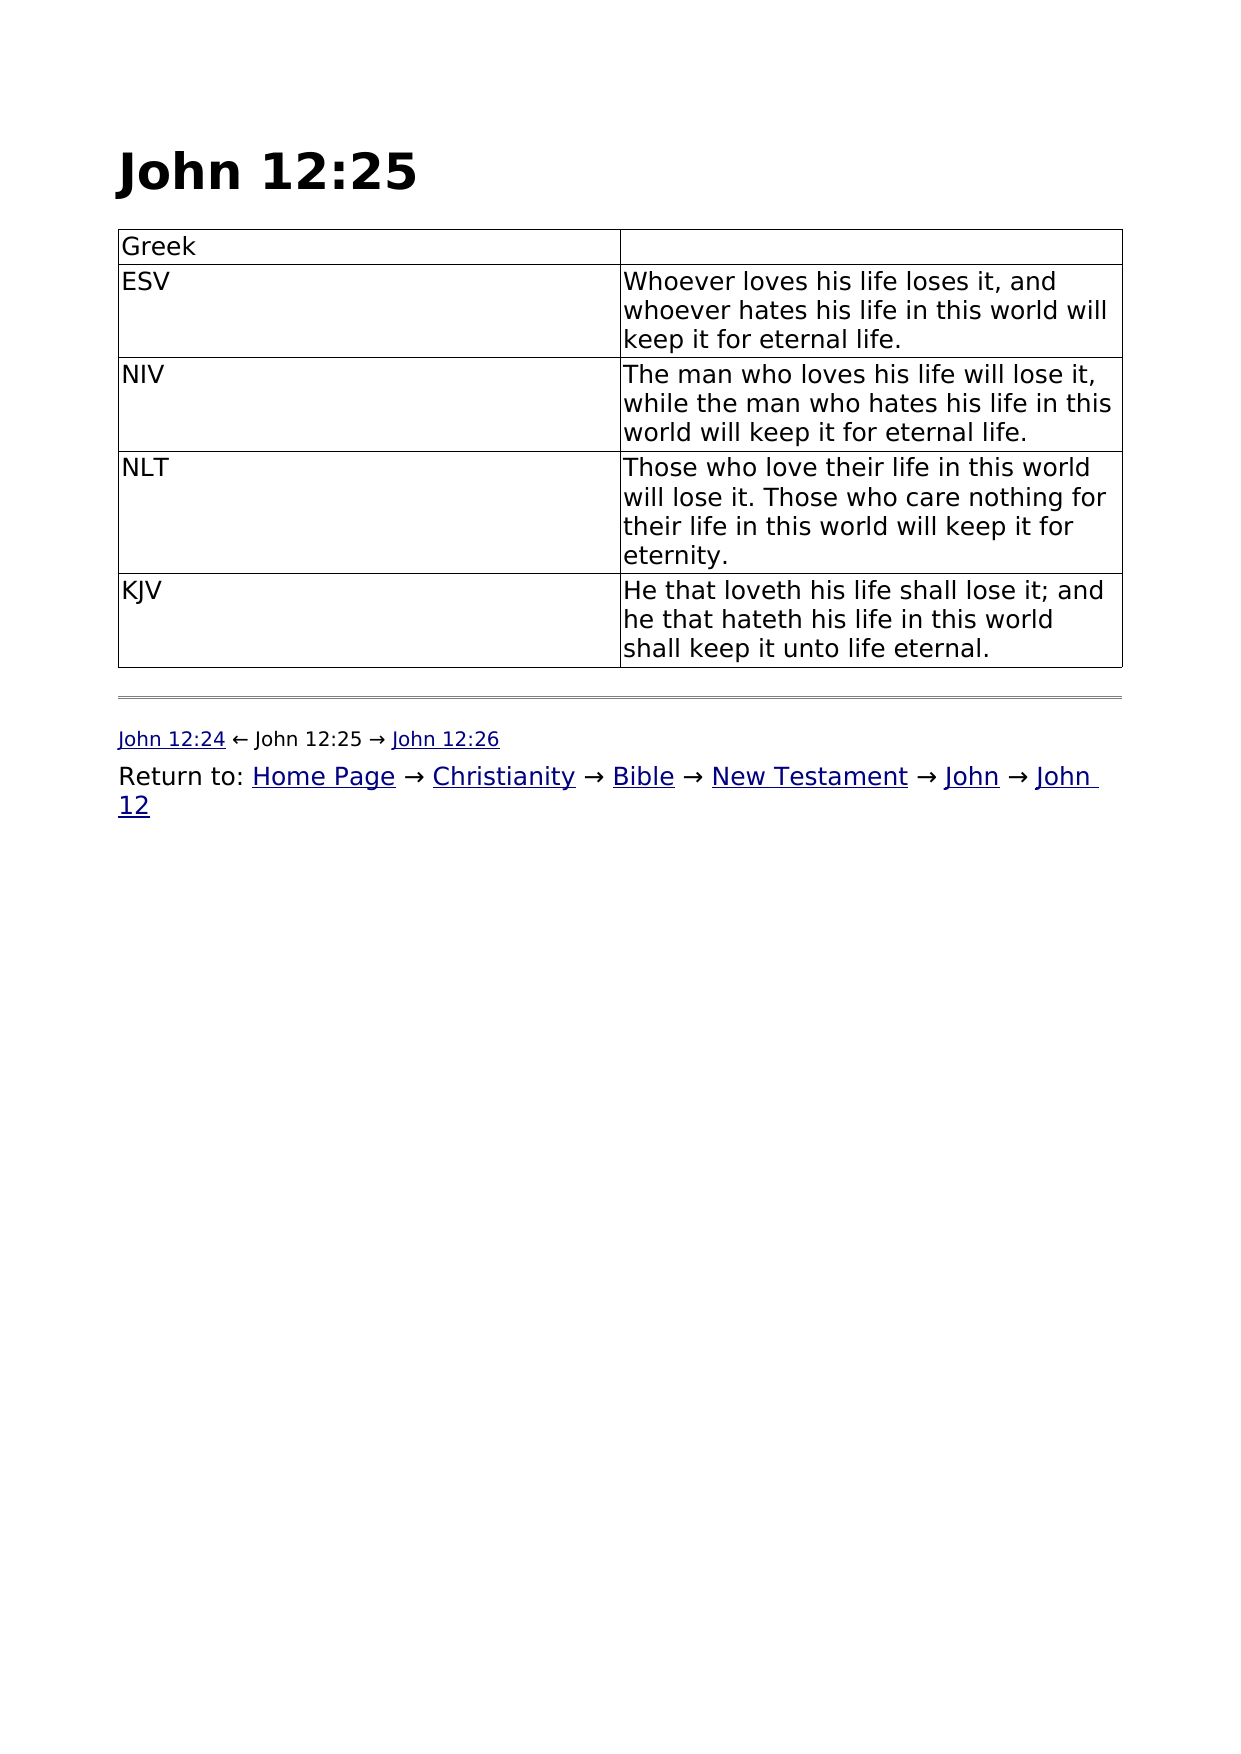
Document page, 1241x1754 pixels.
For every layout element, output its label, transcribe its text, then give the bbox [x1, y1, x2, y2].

table_header Greek [119, 230, 620, 264]
table_cell He that loveth his life shall lose it; and he that hateth his life in this world shall keep it unto life eternal. [621, 574, 1122, 667]
table_cell ESV [119, 265, 620, 357]
text John 12:24 ← John 12:25 → John 12:26 [118, 728, 1122, 762]
subtitle John 12:25 [118, 143, 1122, 201]
text Return to: Home Page → Christianity → Bible → New Testament → John → John 12 [118, 762, 1122, 820]
table_cell NIV [119, 358, 620, 451]
table_cell The man who loves his life will lose it, while the man who hates his life in this world will keep it for eternal life. [621, 358, 1122, 451]
table_cell Whoever loves his life loses it, and whoever hates his life in this world will keep it for eternal life. [621, 265, 1122, 357]
table_header [621, 230, 1122, 264]
table_cell KJV [119, 574, 620, 667]
table_cell Those who love their life in this world will lose it. Those who care nothing for their life in this world will keep it for eternity. [621, 452, 1122, 573]
table_cell NLT [119, 452, 620, 573]
